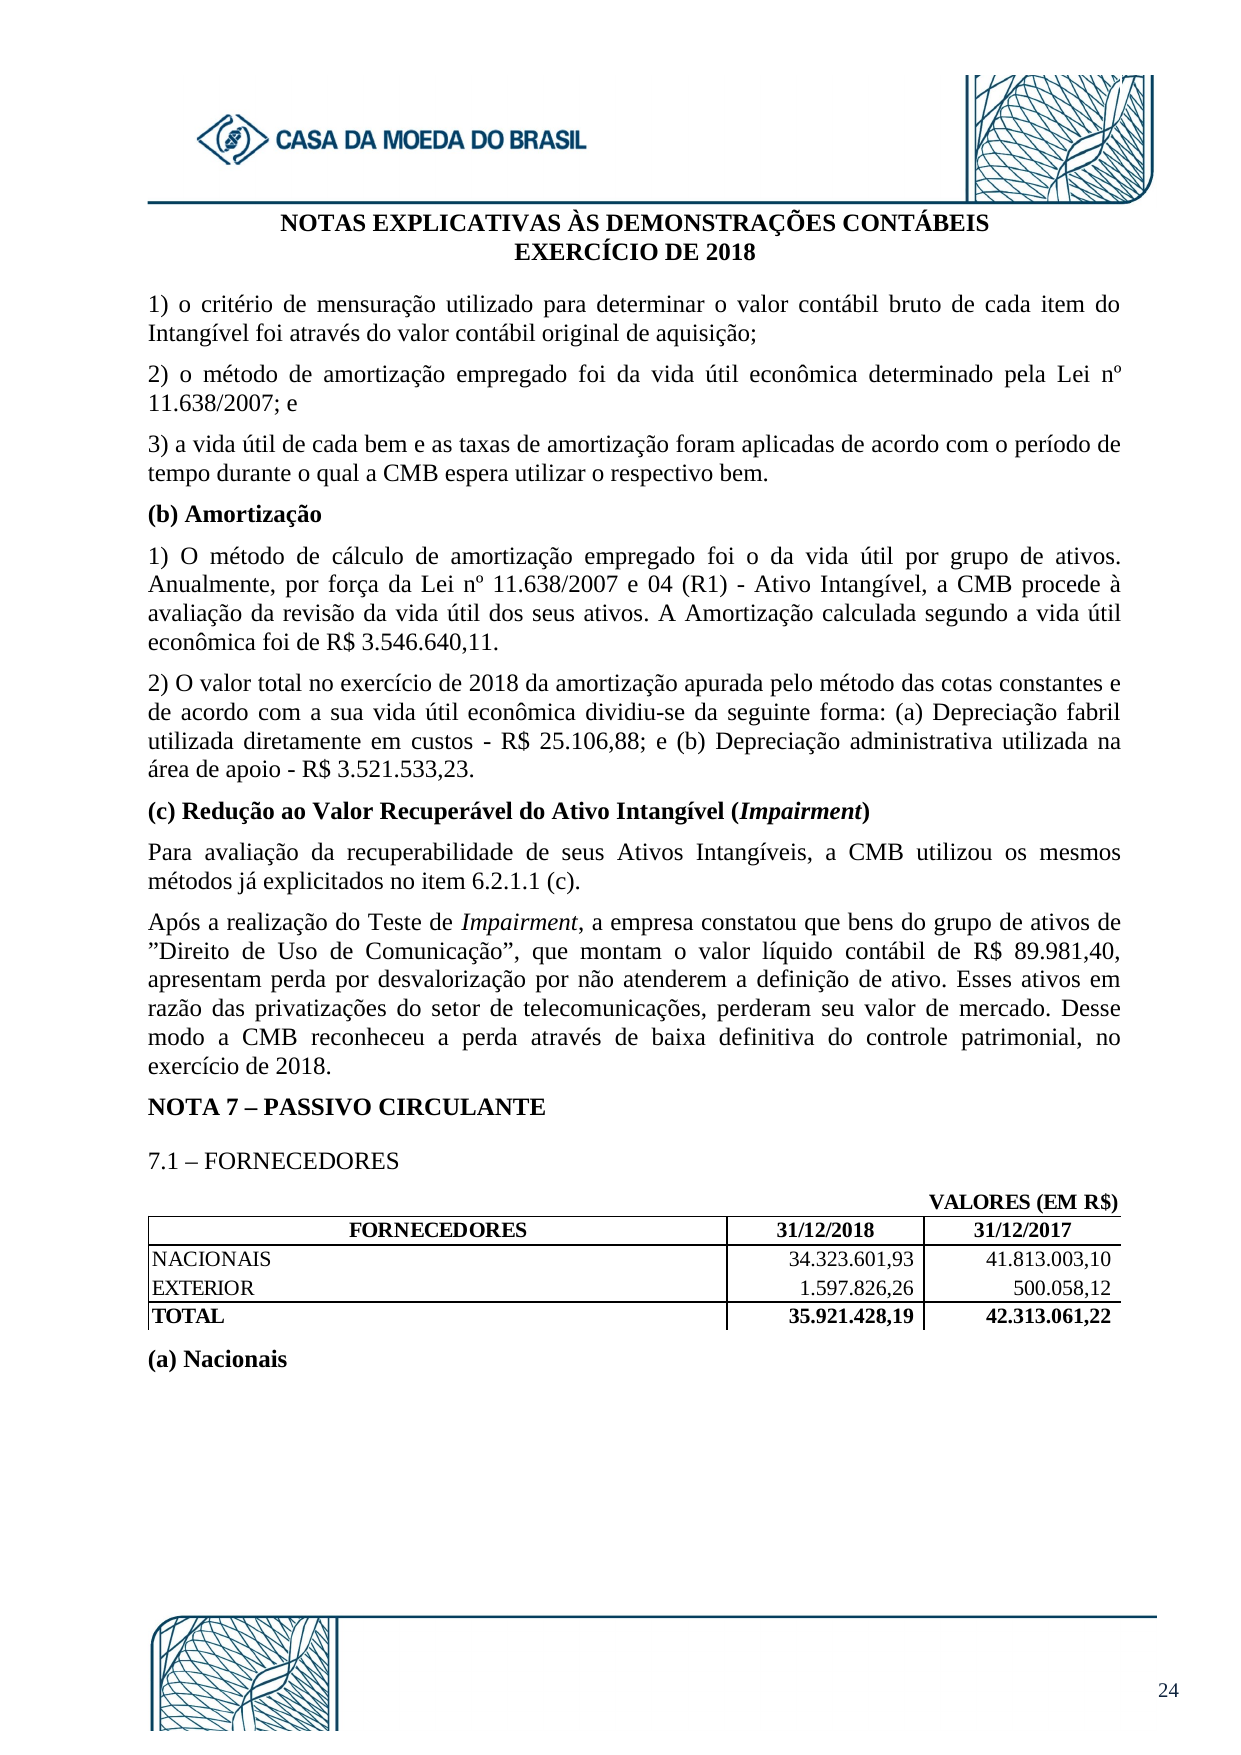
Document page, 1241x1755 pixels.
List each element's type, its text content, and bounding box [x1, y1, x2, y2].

text Para avaliação da recuperabilidade de seus Ativos Intangíveis, a CMB utilizou os mesmos métodos já explicitados no item 6.2.1.1 (c). [148, 837, 1122, 894]
text (c) Redução ao Valor Recuperável do Ativo Intangível (Impairment) [148, 796, 1122, 824]
text 1) O método de cálculo de amortização empregado foi o da vida útil por grupo de ativos. Anualmente, por força da Lei nº 11.638/2007 e 04 (R1) - Ativo Intangível, a CMB procede à avaliação da revisão da vida útil dos seus ativos. A Amortização calculada segundo a vida útil econômica foi de R$ 3.546.640,11. [148, 541, 1122, 656]
text 2) o método de amortização empregado foi da vida útil econômica determinado pela Lei nº 11.638/2007; e [148, 359, 1122, 417]
text (a) Nacionais [148, 1344, 1122, 1372]
text NOTA 7 – PASSIVO CIRCULANTE [148, 1092, 1122, 1121]
text 3) a vida útil de cada bem e as taxas de amortização foram aplicadas de acordo com o período de tempo durante o qual a CMB espera utilizar o respectivo bem. [148, 429, 1122, 487]
text 7.1 – FORNECEDORES [148, 1146, 1122, 1174]
text (b) Amortização [148, 499, 1122, 528]
text 2) O valor total no exercício de 2018 da amortização apurada pelo método das cotas constantes e de acordo com a sua vida útil econômica dividiu-se da seguinte forma: (a) Depreciação fabril utilizada diretamente em custos - R$ 25.106,88; e (b) Depreciação administrativa utilizada na área de apoio - R$ 3.521.533,23. [148, 668, 1122, 783]
text Após a realização do Teste de Impairment, a empresa constatou que bens do grupo de ativos de ”Direito de Uso de Comunicação”, que montam o valor líquido contábil de R$ 89.981,40, apresentam perda por desvalorização por não atenderem a definição de ativo. Esses ativos em razão das privatizações do setor de telecomunicações, perderam seu valor de mercado. Desse modo a CMB reconheceu a perda através de baixa definitiva do controle patrimonial, no exercício de 2018. [148, 907, 1122, 1079]
text 1) o critério de mensuração utilizado para determinar o valor contábil bruto de cada item do Intangível foi através do valor contábil original de aquisição; [148, 289, 1122, 347]
